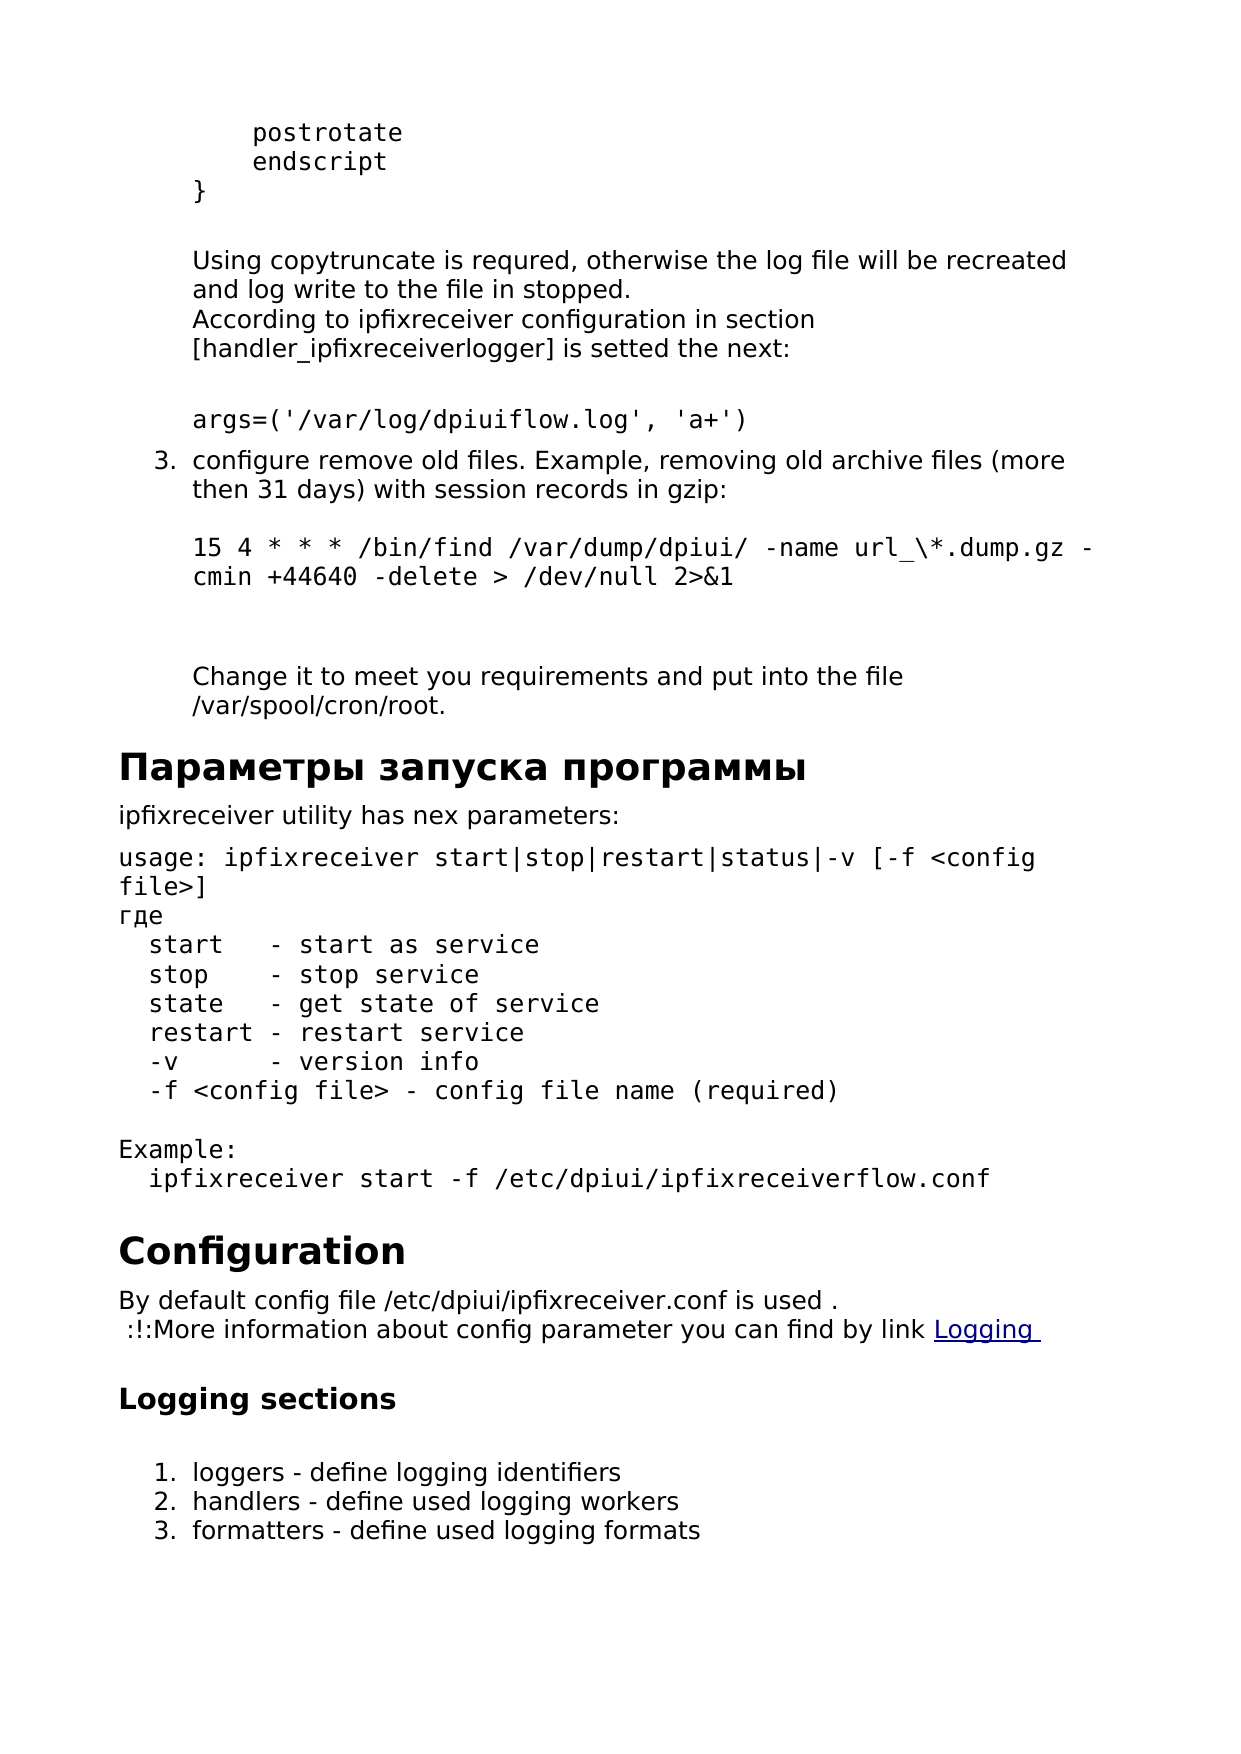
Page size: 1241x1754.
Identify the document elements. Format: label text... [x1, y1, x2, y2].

list postrotate endscript } [177, 118, 1122, 206]
list args=('/var/log/dpiuiflow.log', 'a+') [177, 405, 1122, 434]
text usage: ipfixreceiver start|stop|restart|status|-v [-f <config file>] где start - start as service stop - stop service state - get state of service restart - restart service -v - version info -f <config file> - config file name (required) Example: ipfixreceiver start -f /etc/dpiui/ipfixreceiverflow.conf [118, 843, 1122, 1193]
list handlers - define used logging workers [177, 1487, 1122, 1516]
subtitle Configuration [118, 1230, 1122, 1274]
list 15 4 * * * /bin/find /var/dump/dpiui/ -name url_\*.dump.gz -cmin +44640 -delete > /dev/null 2>&1 [177, 533, 1122, 592]
list formatters - define used logging formats [177, 1516, 1122, 1545]
list configure remove old files. Example, removing old archive files (more then 31 days) with session records in gzip: [177, 446, 1122, 533]
text By default config file /etc/dpiui/ipfixreceiver.conf is used . :!:More information about config parameter you can find by link Logging [118, 1286, 1122, 1344]
text ipfixreceiver utility has nex parameters: [118, 802, 1122, 831]
subtitle Параметры запуска программы [118, 745, 1122, 789]
list loggers - define logging identifiers [177, 1458, 1122, 1487]
subtitle Logging sections [118, 1382, 1122, 1416]
list Change it to meet you requirements and put into the file /var/spool/cron/root. [177, 633, 1122, 720]
list Using copytruncate is requred, otherwise the log file will be recreated and log write to the file in stopped. According to ipfixreceiver configuration in section [handler_ipfixreceiverlogger] is setted the next: [177, 217, 1122, 392]
